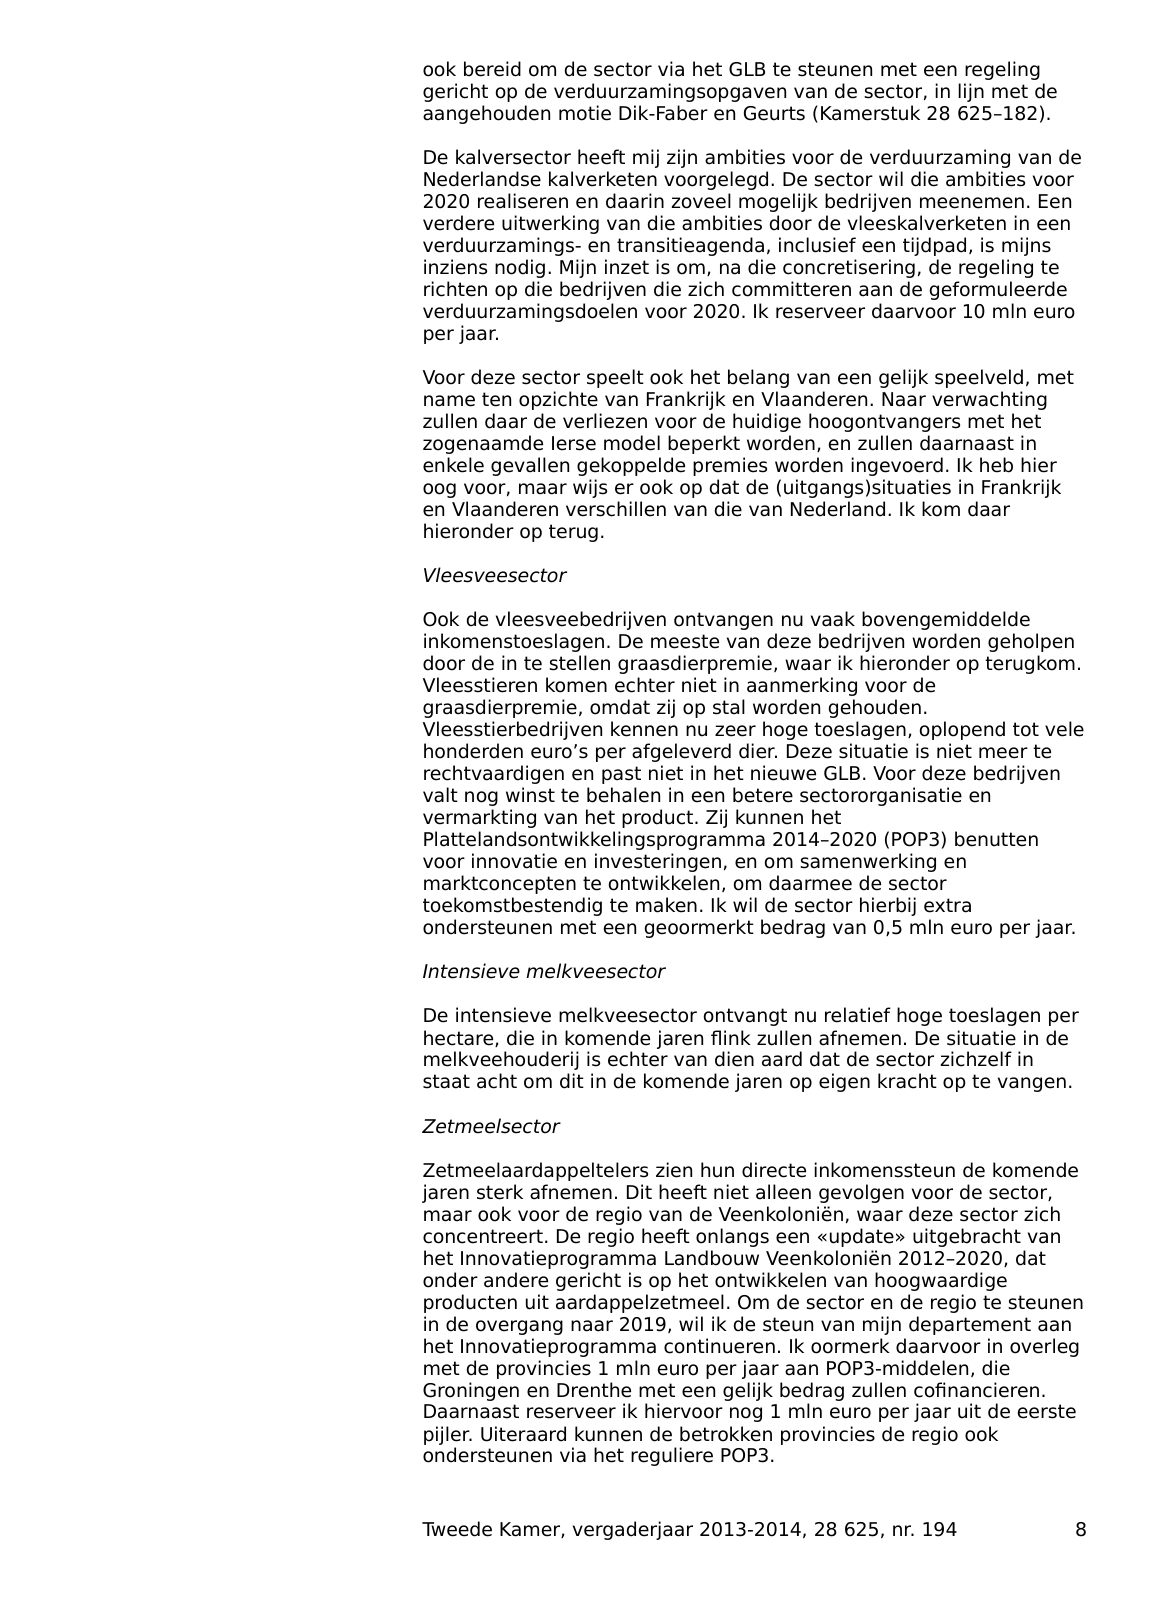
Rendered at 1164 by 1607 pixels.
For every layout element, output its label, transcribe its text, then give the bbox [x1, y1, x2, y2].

text Ook de vleesveebedrijven ontvangen nu vaak bovengemiddelde inkomenstoeslagen. De meeste van deze bedrijven worden geholpen door de in te stellen graasdierpremie, waar ik hieronder op terugkom. Vleesstieren komen echter niet in aanmerking voor de graasdierpremie, omdat zij op stal worden gehouden. Vleesstierbedrijven kennen nu zeer hoge toeslagen, oplopend tot vele honderden euro’s per afgeleverd dier. Deze situatie is niet meer te rechtvaardigen en past niet in het nieuwe GLB. Voor deze bedrijven valt nog winst te behalen in een betere sectororganisatie en vermarkting van het product. Zij kunnen het Plattelandsontwikkelingsprogramma 2014–2020 (POP3) benutten voor innovatie en investeringen, en om samenwerking en marktconcepten te ontwikkelen, om daarmee de sector toekomstbestendig te maken. Ik wil de sector hierbij extra ondersteunen met een geoormerkt bedrag van 0,5 mln euro per jaar. [422, 609, 1087, 939]
text Zetmeelaardappeltelers zien hun directe inkomenssteun de komende jaren sterk afnemen. Dit heeft niet alleen gevolgen voor de sector, maar ook voor de regio van de Veenkoloniën, waar deze sector zich concentreert. De regio heeft onlangs een «update» uitgebracht van het Innovatieprogramma Landbouw Veenkoloniën 2012–2020, dat onder andere gericht is op het ontwikkelen van hoogwaardige producten uit aardappelzetmeel. Om de sector en de regio te steunen in de overgang naar 2019, wil ik de steun van mijn departement aan het Innovatieprogramma continueren. Ik oormerk daarvoor in overleg met de provincies 1 mln euro per jaar aan POP3-middelen, die Groningen en Drenthe met een gelijk bedrag zullen cofinancieren. Daarnaast reserveer ik hiervoor nog 1 mln euro per jaar uit de eerste pijler. Uiteraard kunnen de betrokken provincies de regio ook ondersteunen via het reguliere POP3. [422, 1160, 1087, 1467]
subtitle Intensieve melkveesector [422, 961, 1087, 983]
text ook bereid om de sector via het GLB te steunen met een regeling gericht op de verduurzamingsopgaven van de sector, in lijn met de aangehouden motie Dik-Faber en Geurts (Kamerstuk 28 625–182). [422, 59, 1087, 125]
subtitle Vleesveesector [422, 565, 1087, 587]
text De intensieve melkveesector ontvangt nu relatief hoge toeslagen per hectare, die in komende jaren flink zullen afnemen. De situatie in de melkveehouderij is echter van dien aard dat de sector zichzelf in staat acht om dit in de komende jaren op eigen kracht op te vangen. [422, 1005, 1087, 1093]
subtitle Zetmeelsector [422, 1116, 1087, 1137]
text De kalversector heeft mij zijn ambities voor de verduurzaming van de Nederlandse kalverketen voorgelegd. De sector wil die ambities voor 2020 realiseren en daarin zoveel mogelijk bedrijven meenemen. Een verdere uitwerking van die ambities door de vleeskalverketen in een verduurzamings- en transitieagenda, inclusief een tijdpad, is mijns inziens nodig. Mijn inzet is om, na die concretisering, de regeling te richten op die bedrijven die zich committeren aan de geformuleerde verduurzamingsdoelen voor 2020. Ik reserveer daarvoor 10 mln euro per jaar. [422, 147, 1087, 345]
text Voor deze sector speelt ook het belang van een gelijk speelveld, met name ten opzichte van Frankrijk en Vlaanderen. Naar verwachting zullen daar de verliezen voor de huidige hoogontvangers met het zogenaamde Ierse model beperkt worden, en zullen daarnaast in enkele gevallen gekoppelde premies worden ingevoerd. Ik heb hier oog voor, maar wijs er ook op dat de (uitgangs)situaties in Frankrijk en Vlaanderen verschillen van die van Nederland. Ik kom daar hieronder op terug. [422, 367, 1087, 543]
